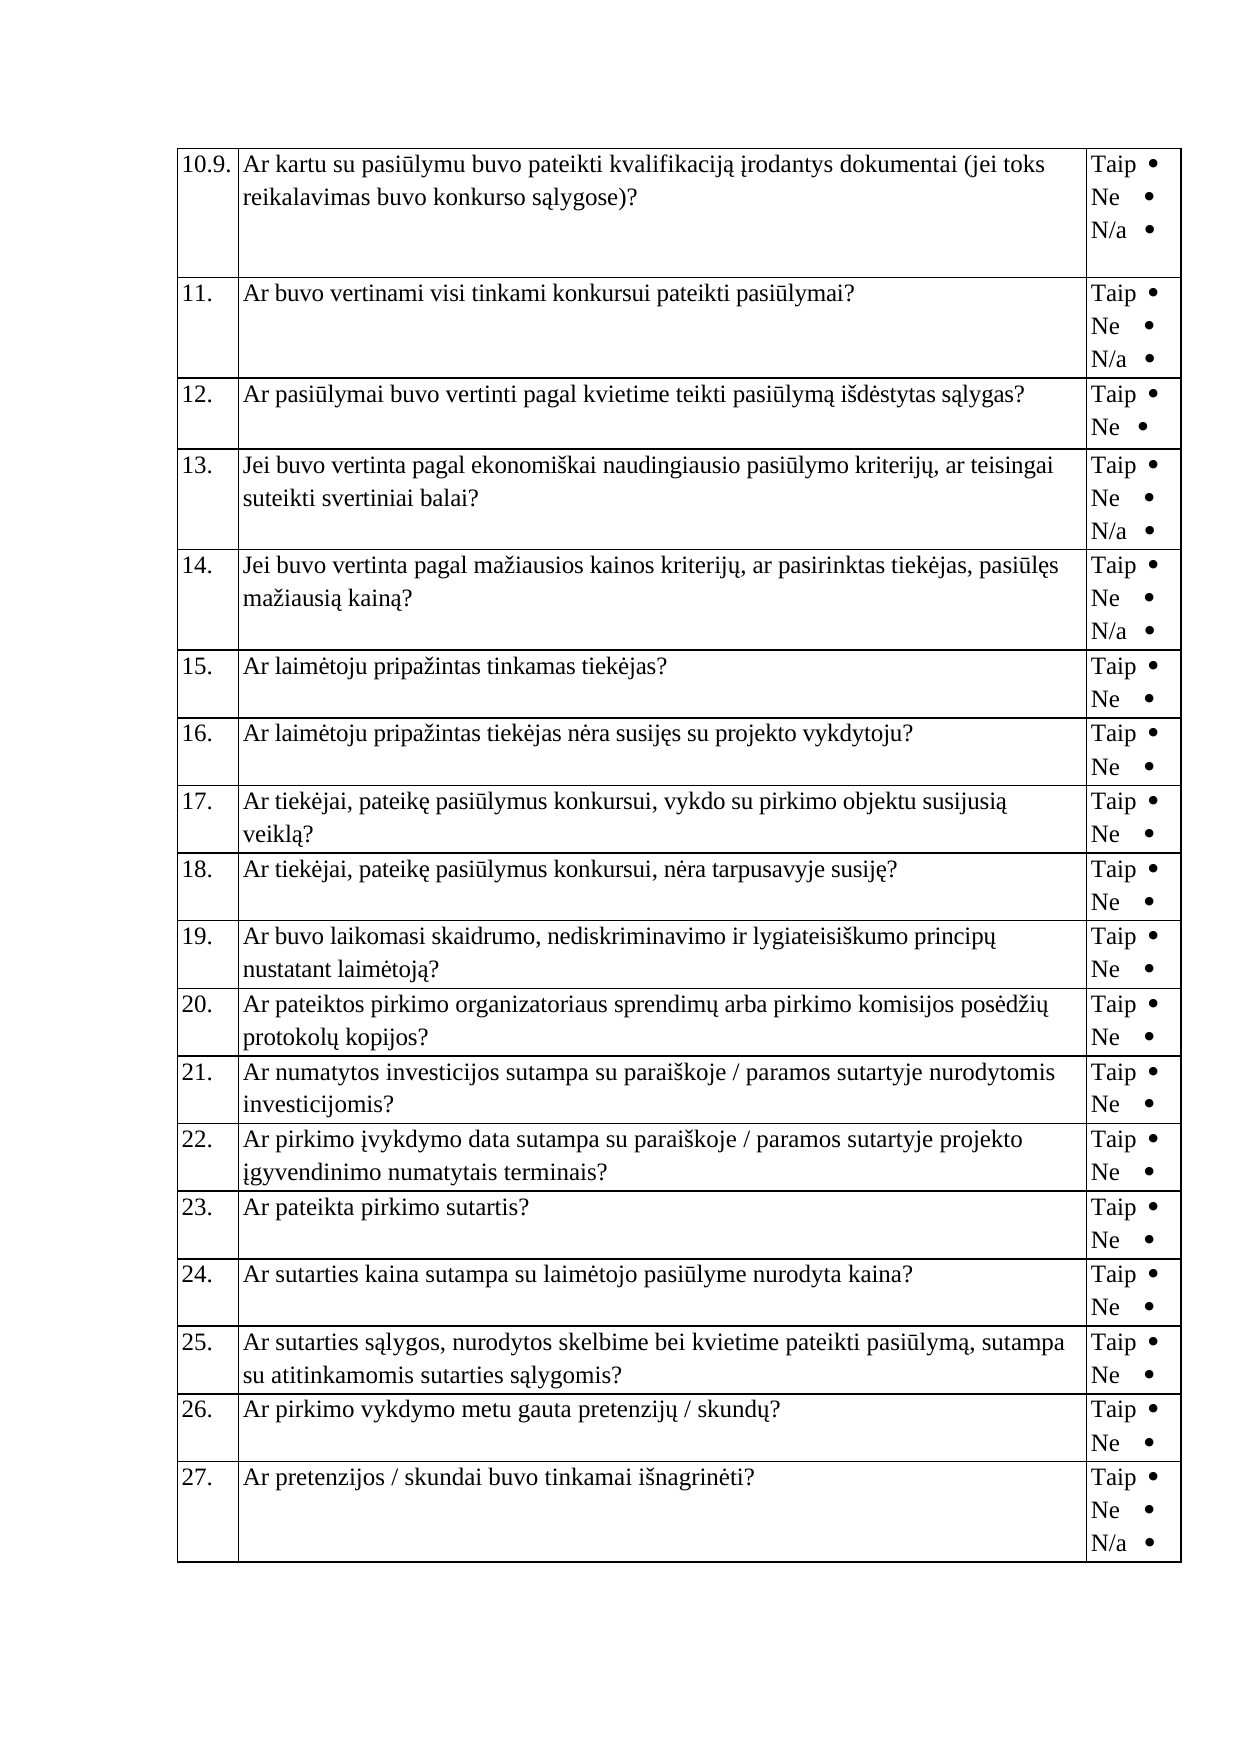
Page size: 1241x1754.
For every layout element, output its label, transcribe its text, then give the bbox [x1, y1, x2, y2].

table_cell [1172, 1260, 1180, 1325]
table_cell Taip  Ne  [1087, 1327, 1172, 1393]
table_cell Taip  Ne  N/a  [1087, 278, 1172, 377]
table_cell Ar pretenzijos / skundai buvo tinkamai išnagrinėti? [239, 1462, 1086, 1561]
table_cell 21. [178, 1057, 238, 1123]
table_cell Taip  Ne  N/a  [1087, 149, 1172, 276]
table_cell [1172, 278, 1180, 377]
table_cell Ar pateikta pirkimo sutartis? [239, 1192, 1086, 1258]
table_cell Ar kartu su pasiūlymu buvo pateikti kvalifikaciją įrodantys dokumentai (jei toks reikalavimas buvo konkurso sąlygose)? [239, 149, 1086, 276]
table_cell 24. [178, 1260, 238, 1325]
table_cell 19. [178, 921, 238, 987]
table_cell Taip  Ne  [1087, 989, 1172, 1055]
table_cell 13. [178, 450, 238, 549]
table_cell Taip  Ne  N/a  [1087, 1462, 1172, 1561]
table_cell 12. [178, 379, 238, 448]
table_cell [1172, 1124, 1180, 1190]
table_cell Taip  Ne  N/a  [1087, 450, 1172, 549]
table_cell 14. [178, 550, 238, 649]
table_cell Taip  Ne  [1087, 1124, 1172, 1190]
table_cell Ar pirkimo vykdymo metu gauta pretenzijų / skundų? [239, 1395, 1086, 1461]
table_cell Taip  Ne  [1087, 1192, 1172, 1258]
table_cell Ar buvo vertinami visi tinkami konkursui pateikti pasiūlymai? [239, 278, 1086, 377]
table_cell 11. [178, 278, 238, 377]
table_cell 16. [178, 719, 238, 784]
table_cell [1172, 651, 1180, 717]
table_cell 10.9. [178, 149, 238, 276]
table_cell 22. [178, 1124, 238, 1190]
table_cell [1172, 550, 1180, 649]
table_cell Taip  Ne  [1087, 379, 1172, 448]
table_cell 20. [178, 989, 238, 1055]
table_cell [1172, 921, 1180, 987]
table_cell Taip  Ne  [1087, 719, 1172, 784]
table_cell [1172, 149, 1180, 276]
table_cell 17. [178, 786, 238, 852]
table_cell Ar pirkimo įvykdymo data sutampa su paraiškoje / paramos sutartyje projekto įgyvendinimo numatytais terminais? [239, 1124, 1086, 1190]
table_cell Jei buvo vertinta pagal mažiausios kainos kriterijų, ar pasirinktas tiekėjas, pasiūlęs mažiausią kainą? [239, 550, 1086, 649]
table_cell 27. [178, 1462, 238, 1561]
table_cell [1172, 450, 1180, 549]
table_cell Jei buvo vertinta pagal ekonomiškai naudingiausio pasiūlymo kriterijų, ar teisingai suteikti svertiniai balai? [239, 450, 1086, 549]
table_cell Ar tiekėjai, pateikę pasiūlymus konkursui, vykdo su pirkimo objektu susijusią veiklą? [239, 786, 1086, 852]
table_cell 26. [178, 1395, 238, 1461]
table_cell Ar buvo laikomasi skaidrumo, nediskriminavimo ir lygiateisiškumo principų nustatant laimėtoją? [239, 921, 1086, 987]
table_cell [1172, 719, 1180, 784]
table_cell 25. [178, 1327, 238, 1393]
table_cell [1172, 1192, 1180, 1258]
table_cell Taip  Ne  [1087, 854, 1172, 920]
table_cell [1172, 1395, 1180, 1461]
table_cell Taip  Ne  [1087, 921, 1172, 987]
table_cell 23. [178, 1192, 238, 1258]
table_cell Taip  Ne  N/a  [1087, 550, 1172, 649]
table_cell Ar laimėtoju pripažintas tiekėjas nėra susijęs su projekto vykdytoju? [239, 719, 1086, 784]
table_cell [1172, 1057, 1180, 1123]
table_cell Ar sutarties kaina sutampa su laimėtojo pasiūlyme nurodyta kaina? [239, 1260, 1086, 1325]
table_cell 18. [178, 854, 238, 920]
table_cell Ar pateiktos pirkimo organizatoriaus sprendimų arba pirkimo komisijos posėdžių protokolų kopijos? [239, 989, 1086, 1055]
table_cell [1172, 1462, 1180, 1561]
table_cell Taip  Ne  [1087, 1057, 1172, 1123]
table_cell Ar numatytos investicijos sutampa su paraiškoje / paramos sutartyje nurodytomis investicijomis? [239, 1057, 1086, 1123]
table_cell Ar tiekėjai, pateikę pasiūlymus konkursui, nėra tarpusavyje susiję? [239, 854, 1086, 920]
table_cell Taip  Ne  [1087, 1260, 1172, 1325]
table_cell Taip  Ne  [1087, 786, 1172, 852]
table_cell Taip  Ne  [1087, 651, 1172, 717]
table_cell Ar sutarties sąlygos, nurodytos skelbime bei kvietime pateikti pasiūlymą, sutampa su atitinkamomis sutarties sąlygomis? [239, 1327, 1086, 1393]
table_cell [1172, 854, 1180, 920]
table_cell [1172, 786, 1180, 852]
table_cell [1172, 1327, 1180, 1393]
table_cell Ar laimėtoju pripažintas tinkamas tiekėjas? [239, 651, 1086, 717]
table_cell 15. [178, 651, 238, 717]
table_cell [1172, 989, 1180, 1055]
table_cell Ar pasiūlymai buvo vertinti pagal kvietime teikti pasiūlymą išdėstytas sąlygas? [239, 379, 1086, 448]
table_cell [1172, 379, 1180, 448]
table_cell Taip  Ne  [1087, 1395, 1172, 1461]
